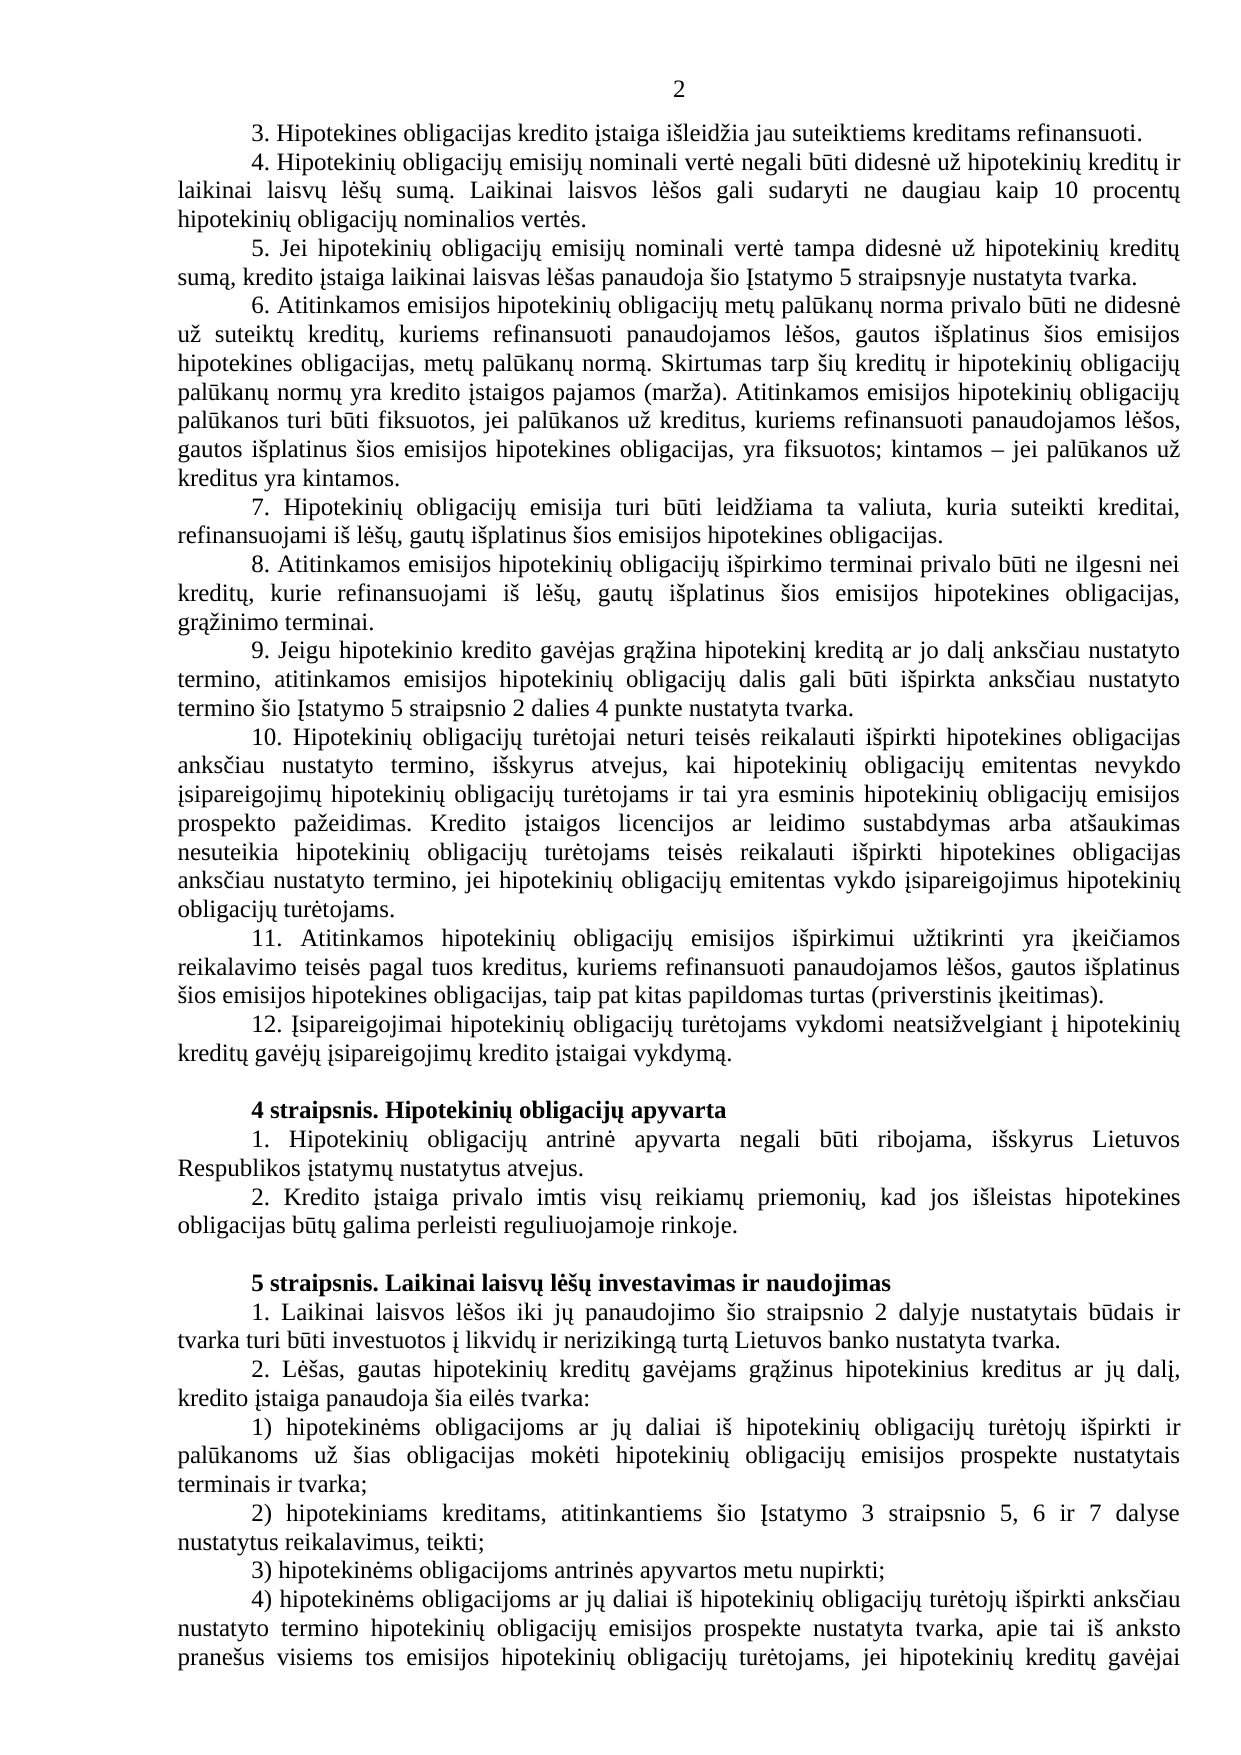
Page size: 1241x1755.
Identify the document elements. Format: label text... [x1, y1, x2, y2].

text 9. Jeigu hipotekinio kredito gavėjas grąžina hipotekinį kreditą ar jo dalį anksčiau nustatyto termino, atitinkamos emisijos hipotekinių obligacijų dalis gali būti išpirkta anksčiau nustatyto termino šio Įstatymo 5 straipsnio 2 dalies 4 punkte nustatyta tvarka. [177, 636, 1181, 722]
text 2. Lėšas, gautas hipotekinių kreditų gavėjams grąžinus hipotekinius kreditus ar jų dalį, kredito įstaiga panaudoja šia eilės tvarka: [177, 1354, 1181, 1412]
text 4 straipsnis. Hipotekinių obligacijų apyvarta [177, 1096, 1181, 1124]
text 5 straipsnis. Laikinai laisvų lėšų investavimas ir naudojimas [177, 1268, 1181, 1297]
text 1. Hipotekinių obligacijų antrinė apyvarta negali būti ribojama, išskyrus Lietuvos Respublikos įstatymų nustatytus atvejus. [177, 1124, 1181, 1182]
text 10. Hipotekinių obligacijų turėtojai neturi teisės reikalauti išpirkti hipotekines obligacijas anksčiau nustatyto termino, išskyrus atvejus, kai hipotekinių obligacijų emitentas nevykdo įsipareigojimų hipotekinių obligacijų turėtojams ir tai yra esminis hipotekinių obligacijų emisijos prospekto pažeidimas. Kredito įstaigos licencijos ar leidimo sustabdymas arba atšaukimas nesuteikia hipotekinių obligacijų turėtojams teisės reikalauti išpirkti hipotekines obligacijas anksčiau nustatyto termino, jei hipotekinių obligacijų emitentas vykdo įsipareigojimus hipotekinių obligacijų turėtojams. [177, 722, 1181, 923]
text 12. Įsipareigojimai hipotekinių obligacijų turėtojams vykdomi neatsižvelgiant į hipotekinių kreditų gavėjų įsipareigojimų kredito įstaigai vykdymą. [177, 1009, 1181, 1067]
text 1) hipotekinėms obligacijoms ar jų daliai iš hipotekinių obligacijų turėtojų išpirkti ir palūkanoms už šias obligacijas mokėti hipotekinių obligacijų emisijos prospekte nustatytais terminais ir tvarka; [177, 1412, 1181, 1498]
text 11. Atitinkamos hipotekinių obligacijų emisijos išpirkimui užtikrinti yra įkeičiamos reikalavimo teisės pagal tuos kreditus, kuriems refinansuoti panaudojamos lėšos, gautos išplatinus šios emisijos hipotekines obligacijas, taip pat kitas papildomas turtas (priverstinis įkeitimas). [177, 923, 1181, 1009]
text 1. Laikinai laisvos lėšos iki jų panaudojimo šio straipsnio 2 dalyje nustatytais būdais ir tvarka turi būti investuotos į likvidų ir nerizikingą turtą Lietuvos banko nustatyta tvarka. [177, 1297, 1181, 1354]
text 7. Hipotekinių obligacijų emisija turi būti leidžiama ta valiuta, kuria suteikti kreditai, refinansuojami iš lėšų, gautų išplatinus šios emisijos hipotekines obligacijas. [177, 492, 1181, 549]
text 4) hipotekinėms obligacijoms ar jų daliai iš hipotekinių obligacijų turėtojų išpirkti anksčiau nustatyto termino hipotekinių obligacijų emisijos prospekte nustatyta tvarka, apie tai iš anksto pranešus visiems tos emisijos hipotekinių obligacijų turėtojams, jei hipotekinių kreditų gavėjai [177, 1584, 1181, 1671]
text 3. Hipotekines obligacijas kredito įstaiga išleidžia jau suteiktiems kreditams refinansuoti. [177, 118, 1181, 147]
text 4. Hipotekinių obligacijų emisijų nominali vertė negali būti didesnė už hipotekinių kreditų ir laikinai laisvų lėšų sumą. Laikinai laisvos lėšos gali sudaryti ne daugiau kaip 10 procentų hipotekinių obligacijų nominalios vertės. [177, 147, 1181, 233]
text 8. Atitinkamos emisijos hipotekinių obligacijų išpirkimo terminai privalo būti ne ilgesni nei kreditų, kurie refinansuojami iš lėšų, gautų išplatinus šios emisijos hipotekines obligacijas, grąžinimo terminai. [177, 549, 1181, 636]
text 6. Atitinkamos emisijos hipotekinių obligacijų metų palūkanų norma privalo būti ne didesnė už suteiktų kreditų, kuriems refinansuoti panaudojamos lėšos, gautos išplatinus šios emisijos hipotekines obligacijas, metų palūkanų normą. Skirtumas tarp šių kreditų ir hipotekinių obligacijų palūkanų normų yra kredito įstaigos pajamos (marža). Atitinkamos emisijos hipotekinių obligacijų palūkanos turi būti fiksuotos, jei palūkanos už kreditus, kuriems refinansuoti panaudojamos lėšos, gautos išplatinus šios emisijos hipotekines obligacijas, yra fiksuotos; kintamos – jei palūkanos už kreditus yra kintamos. [177, 291, 1181, 492]
text 2. Kredito įstaiga privalo imtis visų reikiamų priemonių, kad jos išleistas hipotekines obligacijas būtų galima perleisti reguliuojamoje rinkoje. [177, 1182, 1181, 1239]
text 3) hipotekinėms obligacijoms antrinės apyvartos metu nupirkti; [177, 1556, 1181, 1584]
text 2) hipotekiniams kreditams, atitinkantiems šio Įstatymo 3 straipsnio 5, 6 ir 7 dalyse nustatytus reikalavimus, teikti; [177, 1498, 1181, 1556]
text 5. Jei hipotekinių obligacijų emisijų nominali vertė tampa didesnė už hipotekinių kreditų sumą, kredito įstaiga laikinai laisvas lėšas panaudoja šio Įstatymo 5 straipsnyje nustatyta tvarka. [177, 233, 1181, 291]
